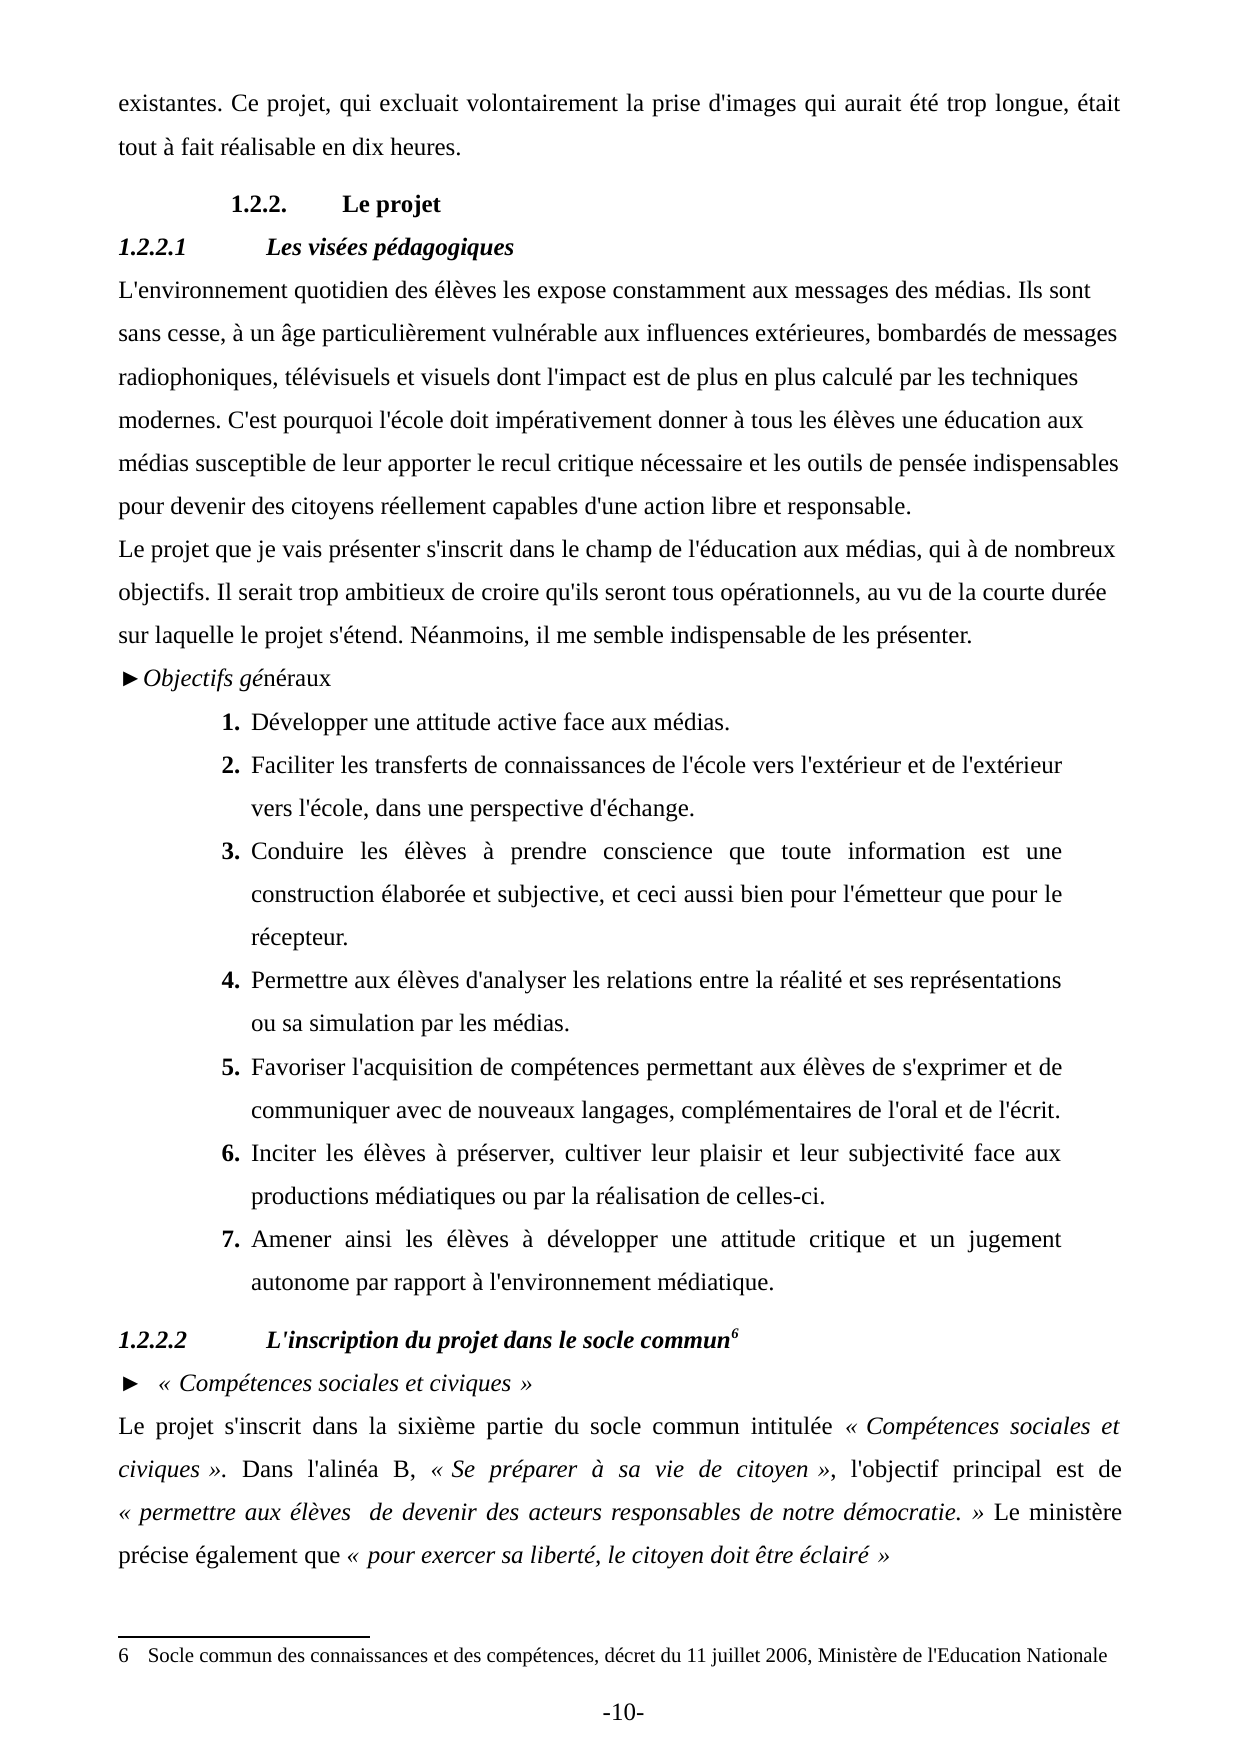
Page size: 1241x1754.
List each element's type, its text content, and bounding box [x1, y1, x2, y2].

text Le projet s'inscrit dans la sixième partie du socle commun intitulée « Compétences sociales et civiques ». Dans l'alinéa B, « Se préparer à sa vie de citoyen », l'objectif principal est de « permettre aux élèves de devenir des acteurs responsables de notre démocratie. » Le ministère précise également que « pour exercer sa liberté, le citoyen doit être éclairé » [118, 1411, 1122, 1569]
list Inciter les élèves à préserver, cultiver leur plaisir et leur subjectivité face aux productions médiatiques ou par la réalisation de celles-ci. [221, 1138, 1063, 1210]
list Conduire les élèves à prendre conscience que toute information est une construction élaborée et subjective, et ceci aussi bien pour l'émetteur que pour le récepteur. [221, 836, 1063, 951]
text L'environnement quotidien des élèves les expose constamment aux messages des médias. Ils sont sans cesse, à un âge particulièrement vulnérable aux influences extérieures, bombardés de messages radiophoniques, télévisuels et visuels dont l'impact est de plus en plus calculé par les techniques modernes. C'est pourquoi l'école doit impérativement donner à tous les élèves une éducation aux médias susceptible de leur apporter le recul critique nécessaire et les outils de pensée indispensables pour devenir des citoyens réellement capables d'une action libre et responsable. [118, 275, 1122, 520]
text ►Objectifs généraux [118, 663, 1122, 692]
list Permettre aux élèves d'analyser les relations entre la réalité et ses représentations ou sa simulation par les médias. [221, 965, 1063, 1037]
list Faciliter les transferts de connaissances de l'école vers l'extérieur et de l'extérieur vers l'école, dans une perspective d'échange. [221, 750, 1063, 822]
text 1.2.2.1 Les visées pédagogiques [118, 232, 1122, 261]
text Le projet que je vais présenter s'inscrit dans le champ de l'éducation aux médias, qui à de nombreux objectifs. Il serait trop ambitieux de croire qu'ils seront tous opérationnels, au vu de la courte durée sur laquelle le projet s'étend. Néanmoins, il me semble indispensable de les présenter. [118, 534, 1122, 649]
list Amener ainsi les élèves à développer une attitude critique et un jugement autonome par rapport à l'environnement médiatique. [221, 1224, 1063, 1296]
text ► « Compétences sociales et civiques » [118, 1368, 1122, 1397]
list Développer une attitude active face aux médias. [221, 707, 1063, 735]
text existantes. Ce projet, qui excluait volontairement la prise d'images qui aurait été trop longue, était tout à fait réalisable en dix heures. [118, 88, 1122, 160]
text Socle commun des connaissances et des compétences, décret du 11 juillet 2006, Ministère de l'Education Nationale [118, 1643, 1122, 1667]
list Le projet [231, 189, 1122, 218]
list Favoriser l'acquisition de compétences permettant aux élèves de s'exprimer et de communiquer avec de nouveaux langages, complémentaires de l'oral et de l'écrit. [221, 1052, 1063, 1123]
text 1.2.2.2 L'inscription du projet dans le socle commun [118, 1325, 1122, 1353]
